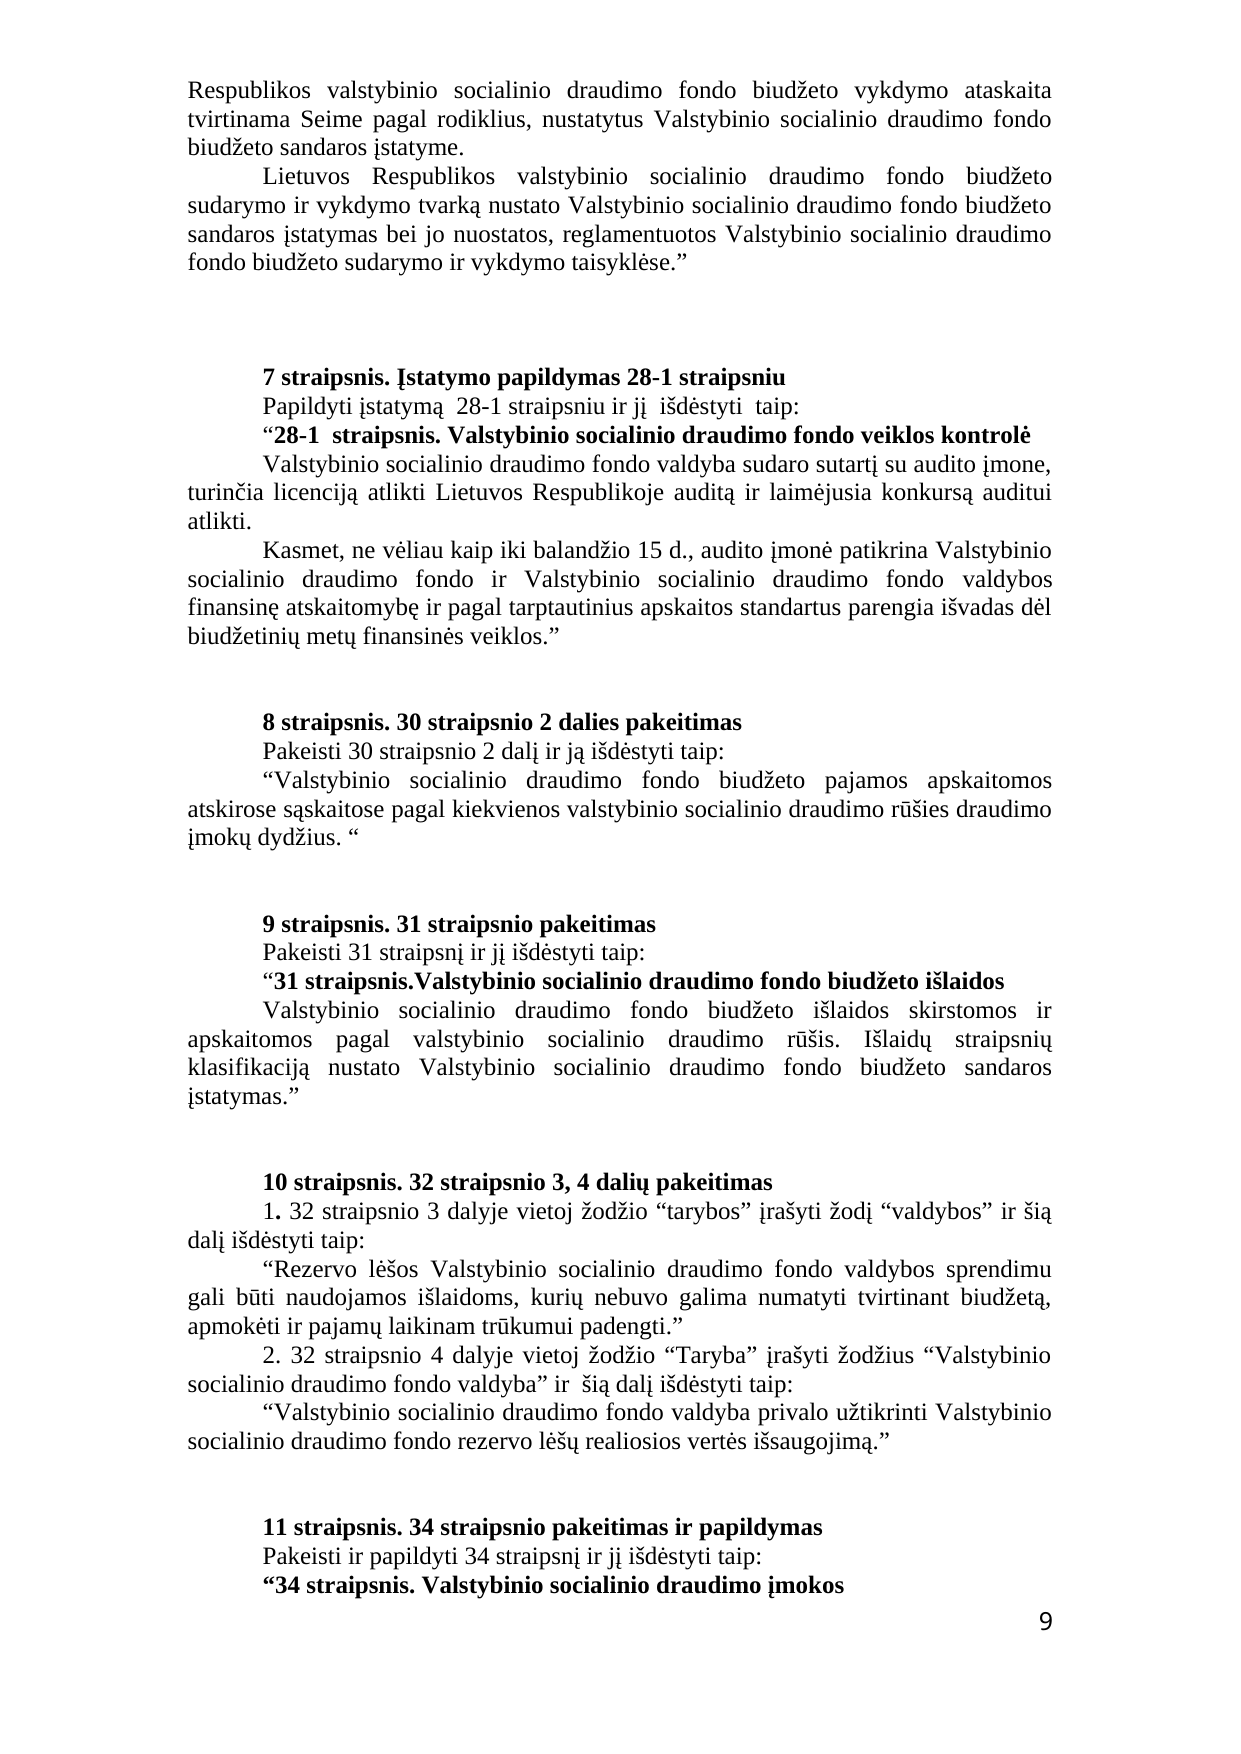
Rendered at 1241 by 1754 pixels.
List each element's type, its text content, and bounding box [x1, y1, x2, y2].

text Pakeisti 30 straipsnio 2 dalį ir ją išdėstyti taip: [187, 736, 1053, 765]
text Pakeisti 31 straipsnį ir jį išdėstyti taip: [187, 937, 1053, 966]
text 9 straipsnis. 31 straipsnio pakeitimas [187, 909, 1053, 937]
text Valstybinio socialinio draudimo fondo biudžeto išlaidos skirstomos ir apskaitomos pagal valstybinio socialinio draudimo rūšis. Išlaidų straipsnių klasifikaciją nustato Valstybinio socialinio draudimo fondo biudžeto sandaros įstatymas.” [187, 995, 1053, 1110]
text 11 straipsnis. 34 straipsnio pakeitimas ir papildymas [187, 1512, 1053, 1541]
text “34 straipsnis. Valstybinio socialinio draudimo įmokos [187, 1570, 1053, 1599]
text “Rezervo lėšos Valstybinio socialinio draudimo fondo valdybos sprendimu gali būti naudojamos išlaidoms, kurių nebuvo galima numatyti tvirtinant biudžetą, apmokėti ir pajamų laikinam trūkumui padengti.” [187, 1254, 1053, 1340]
text 2. 32 straipsnio 4 dalyje vietoj žodžio “Taryba” įrašyti žodžius “Valstybinio socialinio draudimo fondo valdyba” ir šią dalį išdėstyti taip: [187, 1340, 1053, 1397]
text Lietuvos Respublikos valstybinio socialinio draudimo fondo biudžeto sudarymo ir vykdymo tvarką nustato Valstybinio socialinio draudimo fondo biudžeto sandaros įstatymas bei jo nuostatos, reglamentuotos Valstybinio socialinio draudimo fondo biudžeto sudarymo ir vykdymo taisyklėse.” [187, 161, 1053, 276]
text 7 straipsnis. Įstatymo papildymas 28-1 straipsniu [187, 362, 1053, 391]
text Respublikos valstybinio socialinio draudimo fondo biudžeto vykdymo ataskaita tvirtinama Seime pagal rodiklius, nustatytus Valstybinio socialinio draudimo fondo biudžeto sandaros įstatyme. [187, 75, 1053, 161]
text 8 straipsnis. 30 straipsnio 2 dalies pakeitimas [187, 707, 1053, 736]
text Pakeisti ir papildyti 34 straipsnį ir jį išdėstyti taip: [187, 1541, 1053, 1570]
text Papildyti įstatymą 28-1 straipsniu ir jį išdėstyti taip: [187, 391, 1053, 420]
text Valstybinio socialinio draudimo fondo valdyba sudaro sutartį su audito įmone, turinčia licenciją atlikti Lietuvos Respublikoje auditą ir laimėjusia konkursą auditui atlikti. [187, 449, 1053, 535]
text “28-1 straipsnis. Valstybinio socialinio draudimo fondo veiklos kontrolė [187, 420, 1053, 449]
text 1. 32 straipsnio 3 dalyje vietoj žodžio “tarybos” įrašyti žodį “valdybos” ir šią dalį išdėstyti taip: [187, 1196, 1053, 1254]
text 10 straipsnis. 32 straipsnio 3, 4 dalių pakeitimas [187, 1167, 1053, 1196]
text “Valstybinio socialinio draudimo fondo valdyba privalo užtikrinti Valstybinio socialinio draudimo fondo rezervo lėšų realiosios vertės išsaugojimą.” [187, 1397, 1053, 1455]
text “Valstybinio socialinio draudimo fondo biudžeto pajamos apskaitomos atskirose sąskaitose pagal kiekvienos valstybinio socialinio draudimo rūšies draudimo įmokų dydžius. “ [187, 765, 1053, 851]
text Kasmet, ne vėliau kaip iki balandžio 15 d., audito įmonė patikrina Valstybinio socialinio draudimo fondo ir Valstybinio socialinio draudimo fondo valdybos finansinę atskaitomybę ir pagal tarptautinius apskaitos standartus parengia išvadas dėl biudžetinių metų finansinės veiklos.” [187, 535, 1053, 650]
text “31 straipsnis.Valstybinio socialinio draudimo fondo biudžeto išlaidos [187, 966, 1053, 995]
